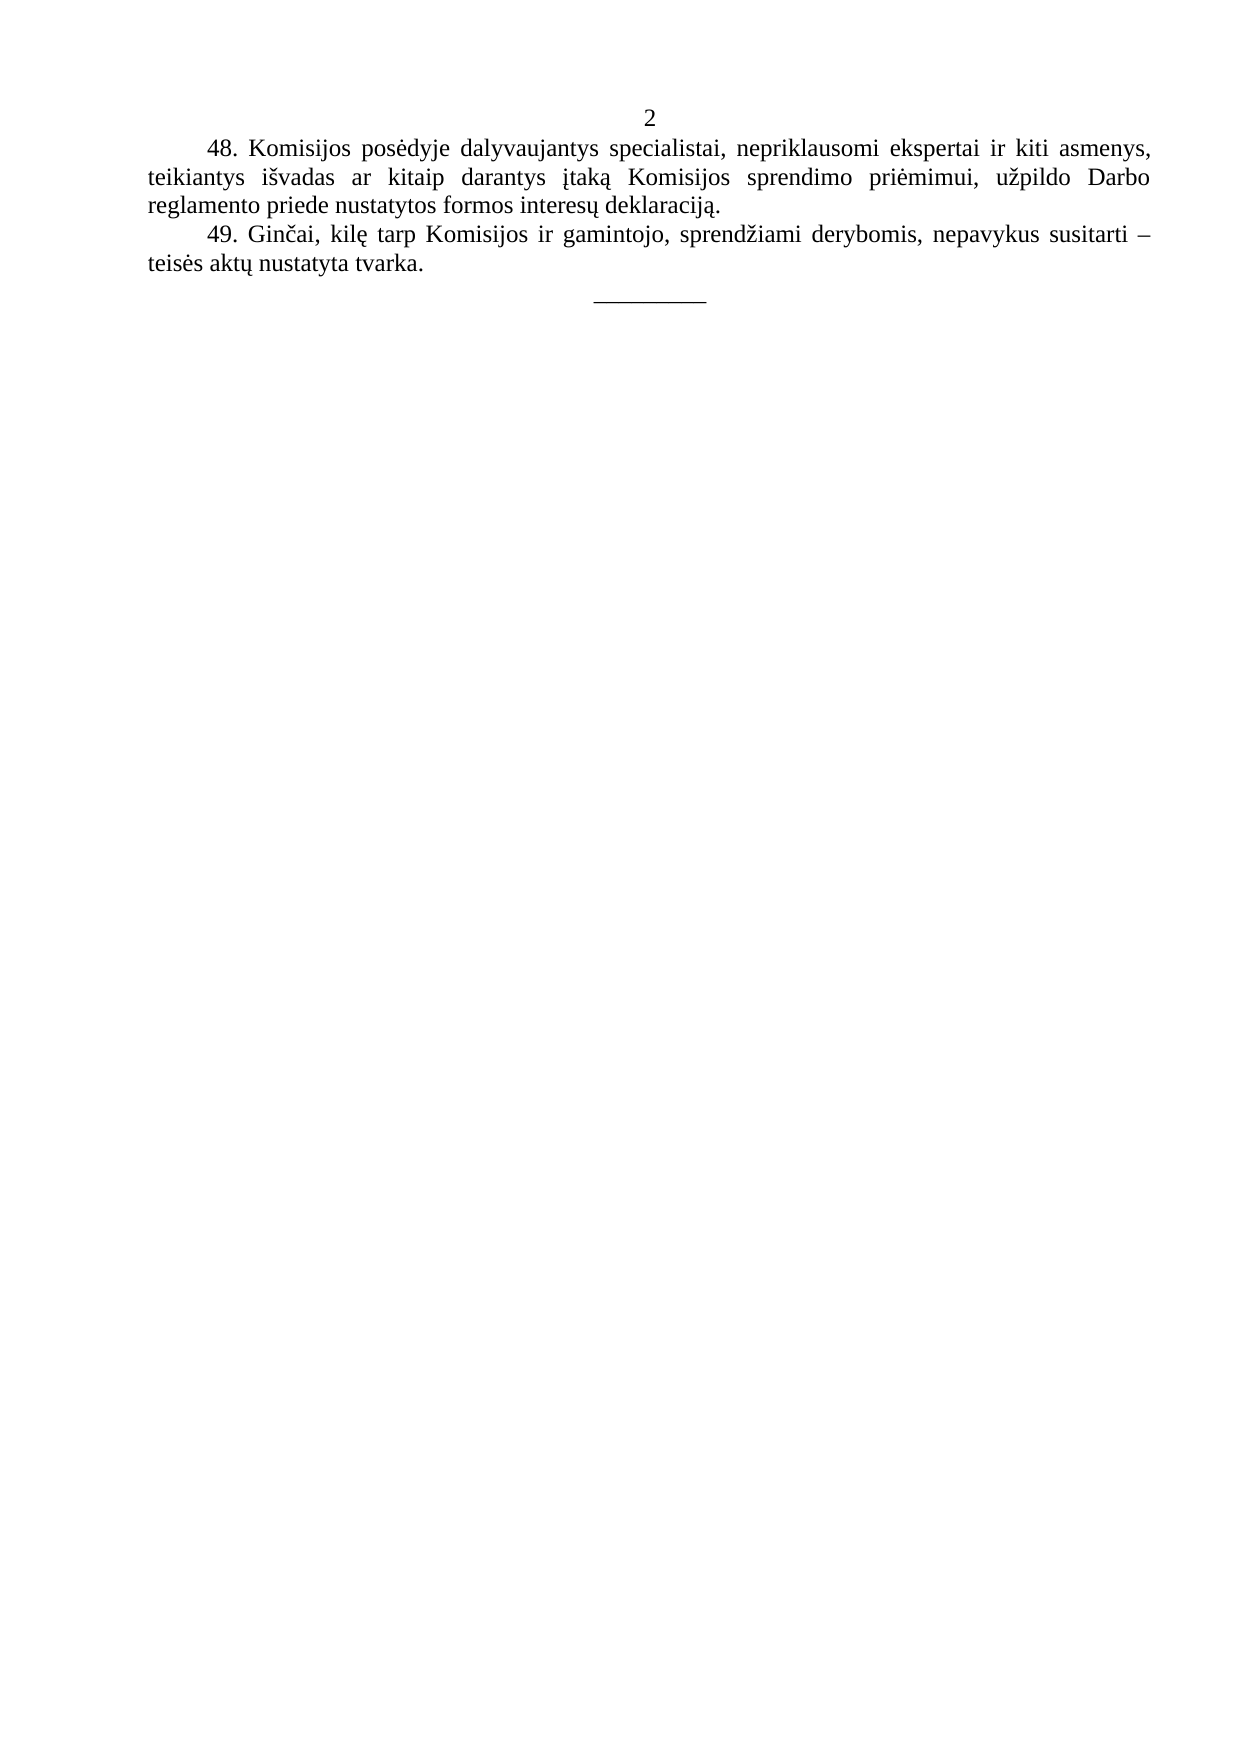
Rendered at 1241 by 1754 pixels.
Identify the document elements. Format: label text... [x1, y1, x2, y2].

text 48. Komisijos posėdyje dalyvaujantys specialistai, nepriklausomi ekspertai ir kiti asmenys, teikiantys išvadas ar kitaip darantys įtaką Komisijos sprendimo priėmimui, užpildo Darbo reglamento priede nustatytos formos interesų deklaraciją. [148, 133, 1152, 219]
text _________ [148, 277, 1152, 305]
text 49. Ginčai, kilę tarp Komisijos ir gamintojo, sprendžiami derybomis, nepavykus susitarti – teisės aktų nustatyta tvarka. [148, 219, 1152, 277]
